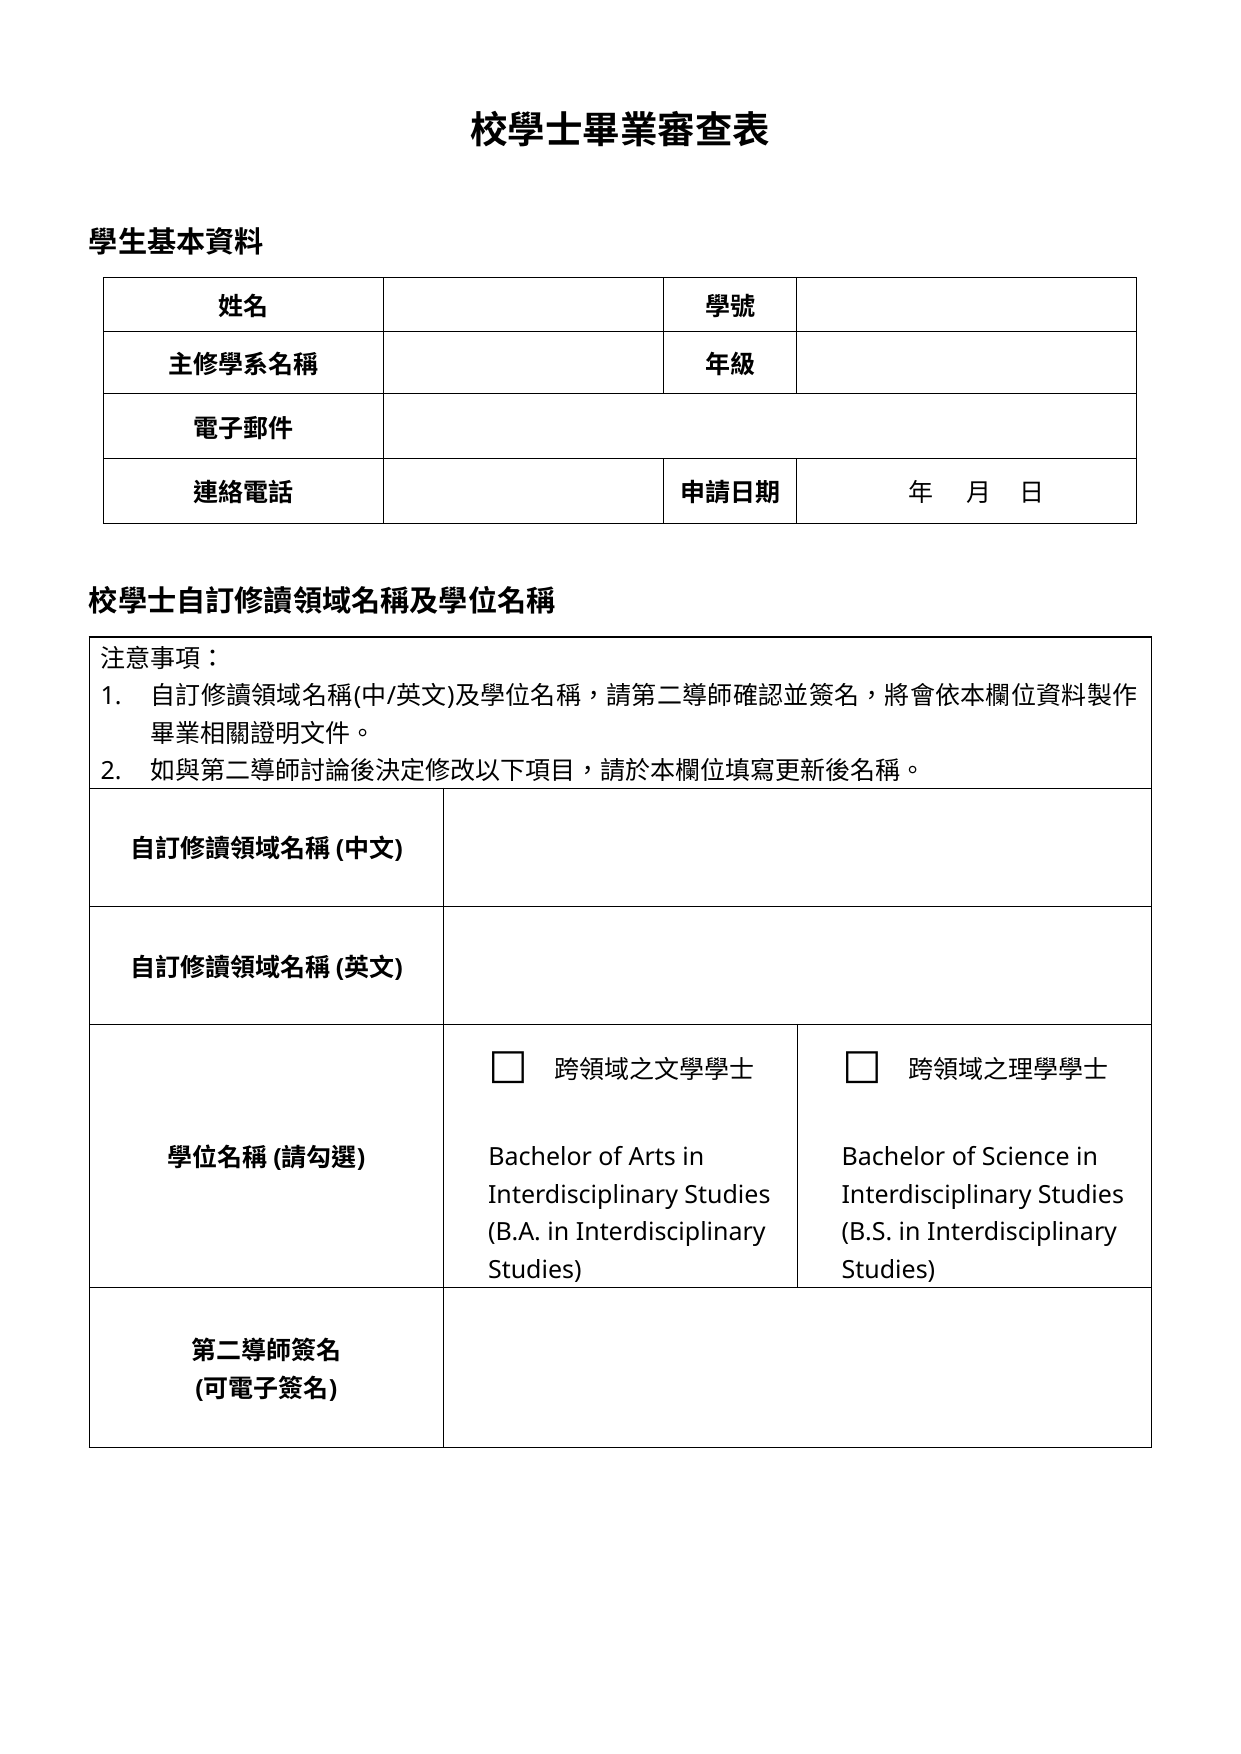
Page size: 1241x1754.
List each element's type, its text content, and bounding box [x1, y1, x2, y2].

table_cell 跨領域之理學學士 Bachelor of Science in Interdisciplinary Studies (B.S. in Interdisciplinary Studies) [798, 1025, 1151, 1287]
table_cell [384, 394, 1136, 458]
table_cell [797, 332, 1136, 393]
table_header [797, 278, 1136, 331]
table_cell 自訂修讀領域名稱 (英文) [90, 907, 443, 1024]
text 校學士自訂修讀領域名稱及學位名稱 [89, 561, 1152, 636]
table_header 注意事項： 自訂修讀領域名稱(中/英文)及學位名稱，請第二導師確認並簽名，將會依本欄位資料製作畢業相關證明文件。 如與第二導師討論後決定修改以下項目，請於本欄位填寫更新後名稱。 [90, 638, 1151, 787]
table_cell 學位名稱 (請勾選) [90, 1025, 443, 1287]
table_cell 自訂修讀領域名稱 (中文) [90, 789, 443, 906]
table_cell 年 月 日 [797, 459, 1136, 523]
table_cell 第二導師簽名 (可電子簽名) [90, 1288, 443, 1447]
table_cell [444, 907, 1151, 1024]
table_cell 跨領域之文學學士 Bachelor of Arts in Interdisciplinary Studies (B.A. in Interdisciplinary Studies) [444, 1025, 797, 1287]
text 校學士畢業審查表 [89, 89, 1152, 164]
table_header 姓名 [104, 278, 383, 331]
table_header [384, 278, 663, 331]
table_cell 連絡電話 [104, 459, 383, 523]
table_cell [444, 789, 1151, 906]
table_cell [384, 459, 663, 523]
table_cell 申請日期 [664, 459, 796, 523]
table_header 學號 [664, 278, 796, 331]
table_cell [384, 332, 663, 393]
table_cell 年級 [664, 332, 796, 393]
table_cell [444, 1288, 1151, 1447]
text 學生基本資料 [89, 202, 1152, 277]
table_cell 電子郵件 [104, 394, 383, 458]
table_cell 主修學系名稱 [104, 332, 383, 393]
